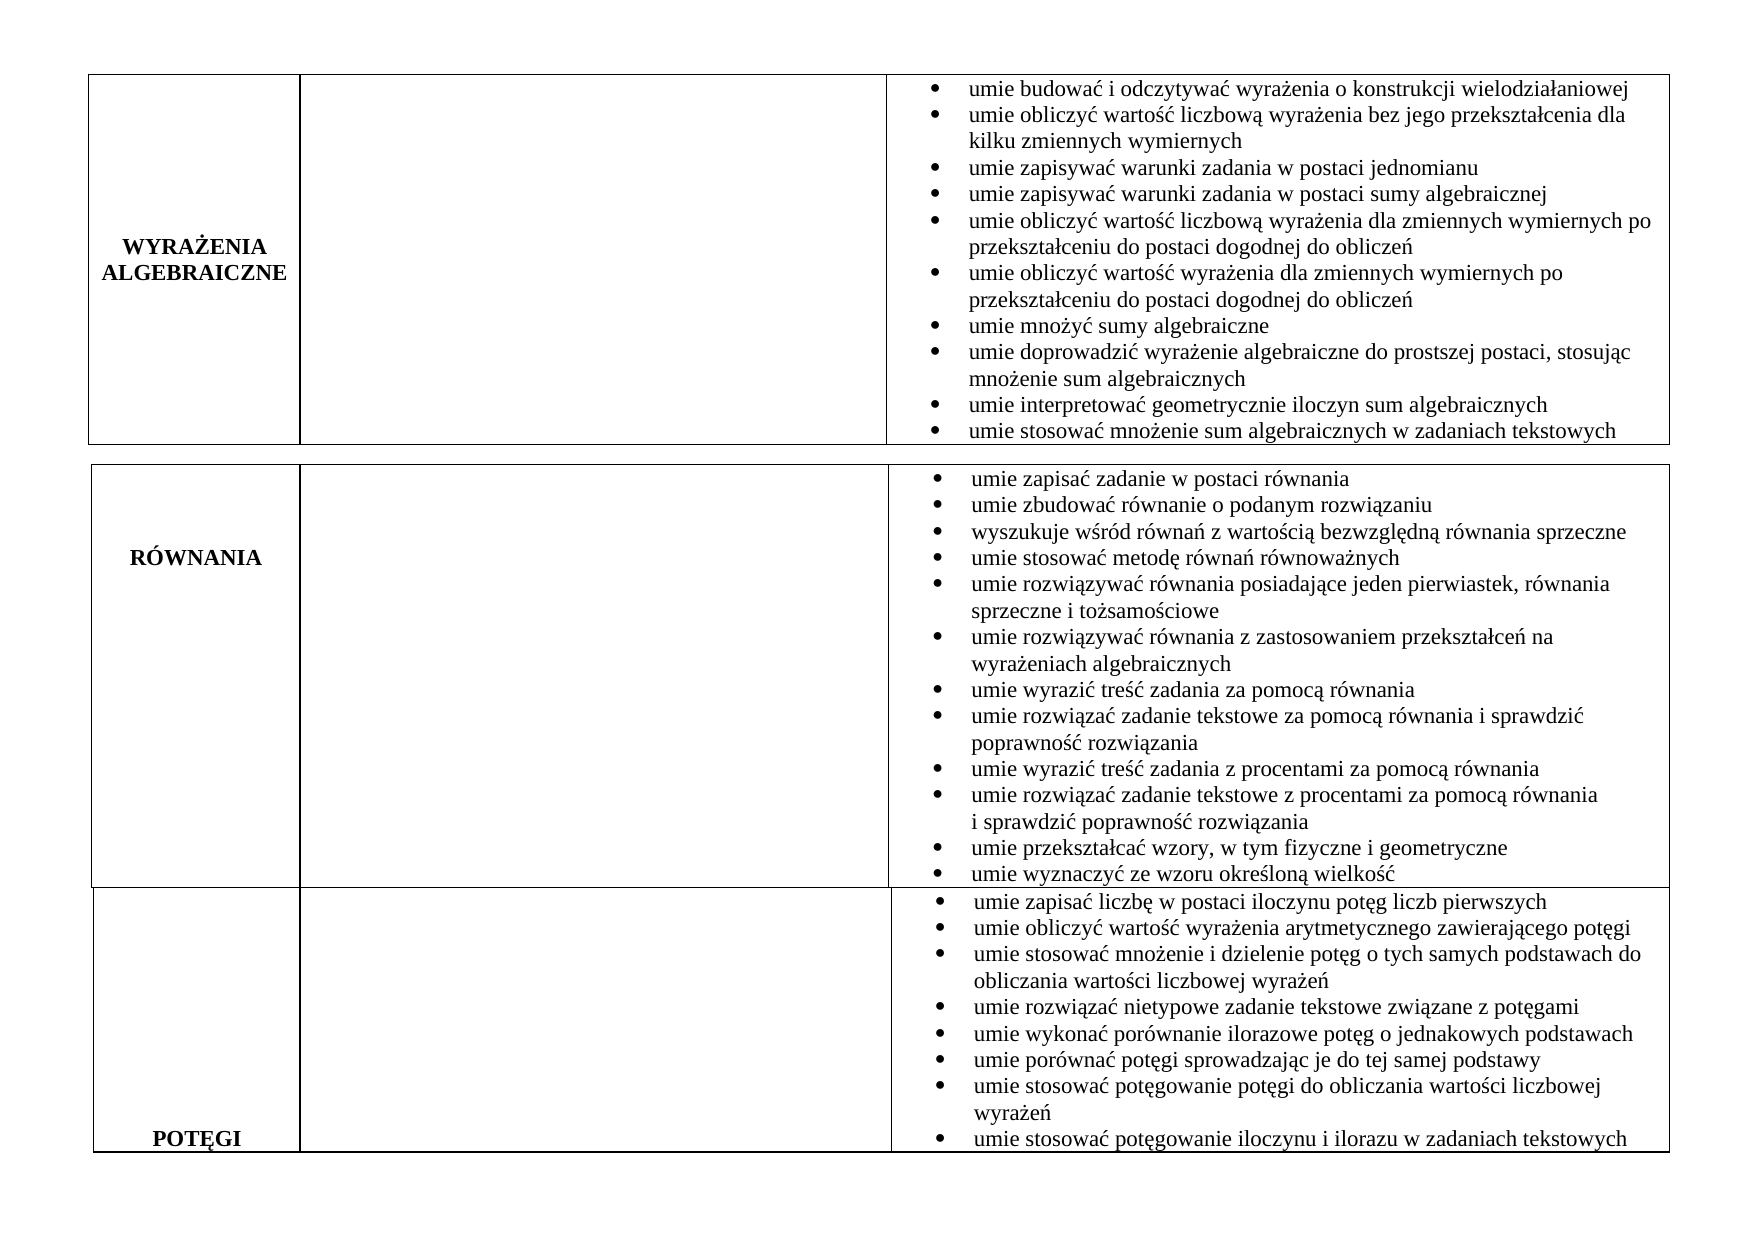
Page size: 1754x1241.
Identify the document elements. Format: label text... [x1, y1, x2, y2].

table_header umie zapisać zadanie w postaci równania umie zbudować równanie o podanym rozwiązaniu wyszukuje wśród równań z wartością bezwzględną równania sprzeczne umie stosować metodę równań równoważnych umie rozwiązywać równania posiadające jeden pierwiastek, równania sprzeczne i tożsamościowe umie rozwiązywać równania z zastosowaniem przekształceń na wyrażeniach algebraicznych umie wyrazić treść zadania za pomocą równania umie rozwiązać zadanie tekstowe za pomocą równania i sprawdzić poprawność rozwiązania umie wyrazić treść zadania z procentami za pomocą równania umie rozwiązać zadanie tekstowe z procentami za pomocą równania i sprawdzić poprawność rozwiązania umie przekształcać wzory, w tym fizyczne i geometryczne umie wyznaczyć ze wzoru określoną wielkość [889, 465, 1669, 887]
table_header umie budować i odczytywać wyrażenia o konstrukcji wielodziałaniowej umie obliczyć wartość liczbową wyrażenia bez jego przekształcenia dla kilku zmiennych wymiernych umie zapisywać warunki zadania w postaci jednomianu umie zapisywać warunki zadania w postaci sumy algebraicznej umie obliczyć wartość liczbową wyrażenia dla zmiennych wymiernych po przekształceniu do postaci dogodnej do obliczeń umie obliczyć wartość wyrażenia dla zmiennych wymiernych po przekształceniu do postaci dogodnej do obliczeń umie mnożyć sumy algebraiczne umie doprowadzić wyrażenie algebraiczne do prostszej postaci, stosując mnożenie sum algebraicznych umie interpretować geometrycznie iloczyn sum algebraicznych umie stosować mnożenie sum algebraicznych w zadaniach tekstowych [887, 75, 1669, 444]
table_cell umie zapisać liczbę w postaci iloczynu potęg liczb pierwszych umie obliczyć wartość wyrażenia arytmetycznego zawierającego potęgi umie stosować mnożenie i dzielenie potęg o tych samych podstawach do obliczania wartości liczbowej wyrażeń umie rozwiązać nietypowe zadanie tekstowe związane z potęgami umie wykonać porównanie ilorazowe potęg o jednakowych podstawach umie porównać potęgi sprowadzając je do tej samej podstawy umie stosować potęgowanie potęgi do obliczania wartości liczbowej wyrażeń umie stosować potęgowanie iloczynu i ilorazu w zadaniach tekstowych umie doprowadzić wyrażenie do prostszej postaci, stosując działania na potęgach umie stosować działania na potęgach w zadaniach tekstowych rozumie potrzebę stosowania notacji wykładniczej w praktyce umie zapisać daną liczbę w notacji wykładniczej umie porównać liczby zapisane w notacji wykładniczej umie obliczyć wartość wyrażenia arytmetycznego zawierającego liczby zapisane w notacji wykładniczej umie wykonać porównywanie ilorazowe dla liczb podanych w notacji wykładniczej umie stosować notację wykładniczą do zamiany jednostek rozumie potrzebę stosowania notacji wykładniczej w praktyce umie zapisać liczbę w notacji wykładniczej umie wykonać porównywanie ilorazowe dla liczb podanych w notacji wykładniczej umie stosować notację wykładniczą do zamiany jednostek umie obliczyć wartość wyrażenia arytmetycznego zawierającego liczby zapisane w notacji wykładniczej umie oszacować wartość wyrażenia zawierającego pierwiastki umie obliczyć wartość wyrażenia arytmetycznego zawierającego pierwiastki umie oszacować liczbę niewymierną umie wykonywać działania na liczbach niewymiernych umie wyłączyć czynnik przed znak pierwiastka umie włączyć czynnik pod znak pierwiastka umie wykonywać działania na liczbach niewymiernych umie doprowadzić wyrażenie algebraiczne zawierające potęgi i pierwiastki do prostszej postaci umie rozwiązywać zadania tekstowe na zastosowanie działań na pierwiastkach umie porównać liczby niewymierne [892, 888, 1669, 1151]
table_header RÓWNANIA [92, 465, 299, 887]
table_cell [301, 888, 891, 1151]
table_header [301, 465, 888, 887]
table_cell POTĘGI [94, 888, 299, 1151]
table_header WYRAŻENIA ALGEBRAICZNE [89, 75, 299, 444]
table_header [301, 75, 886, 444]
